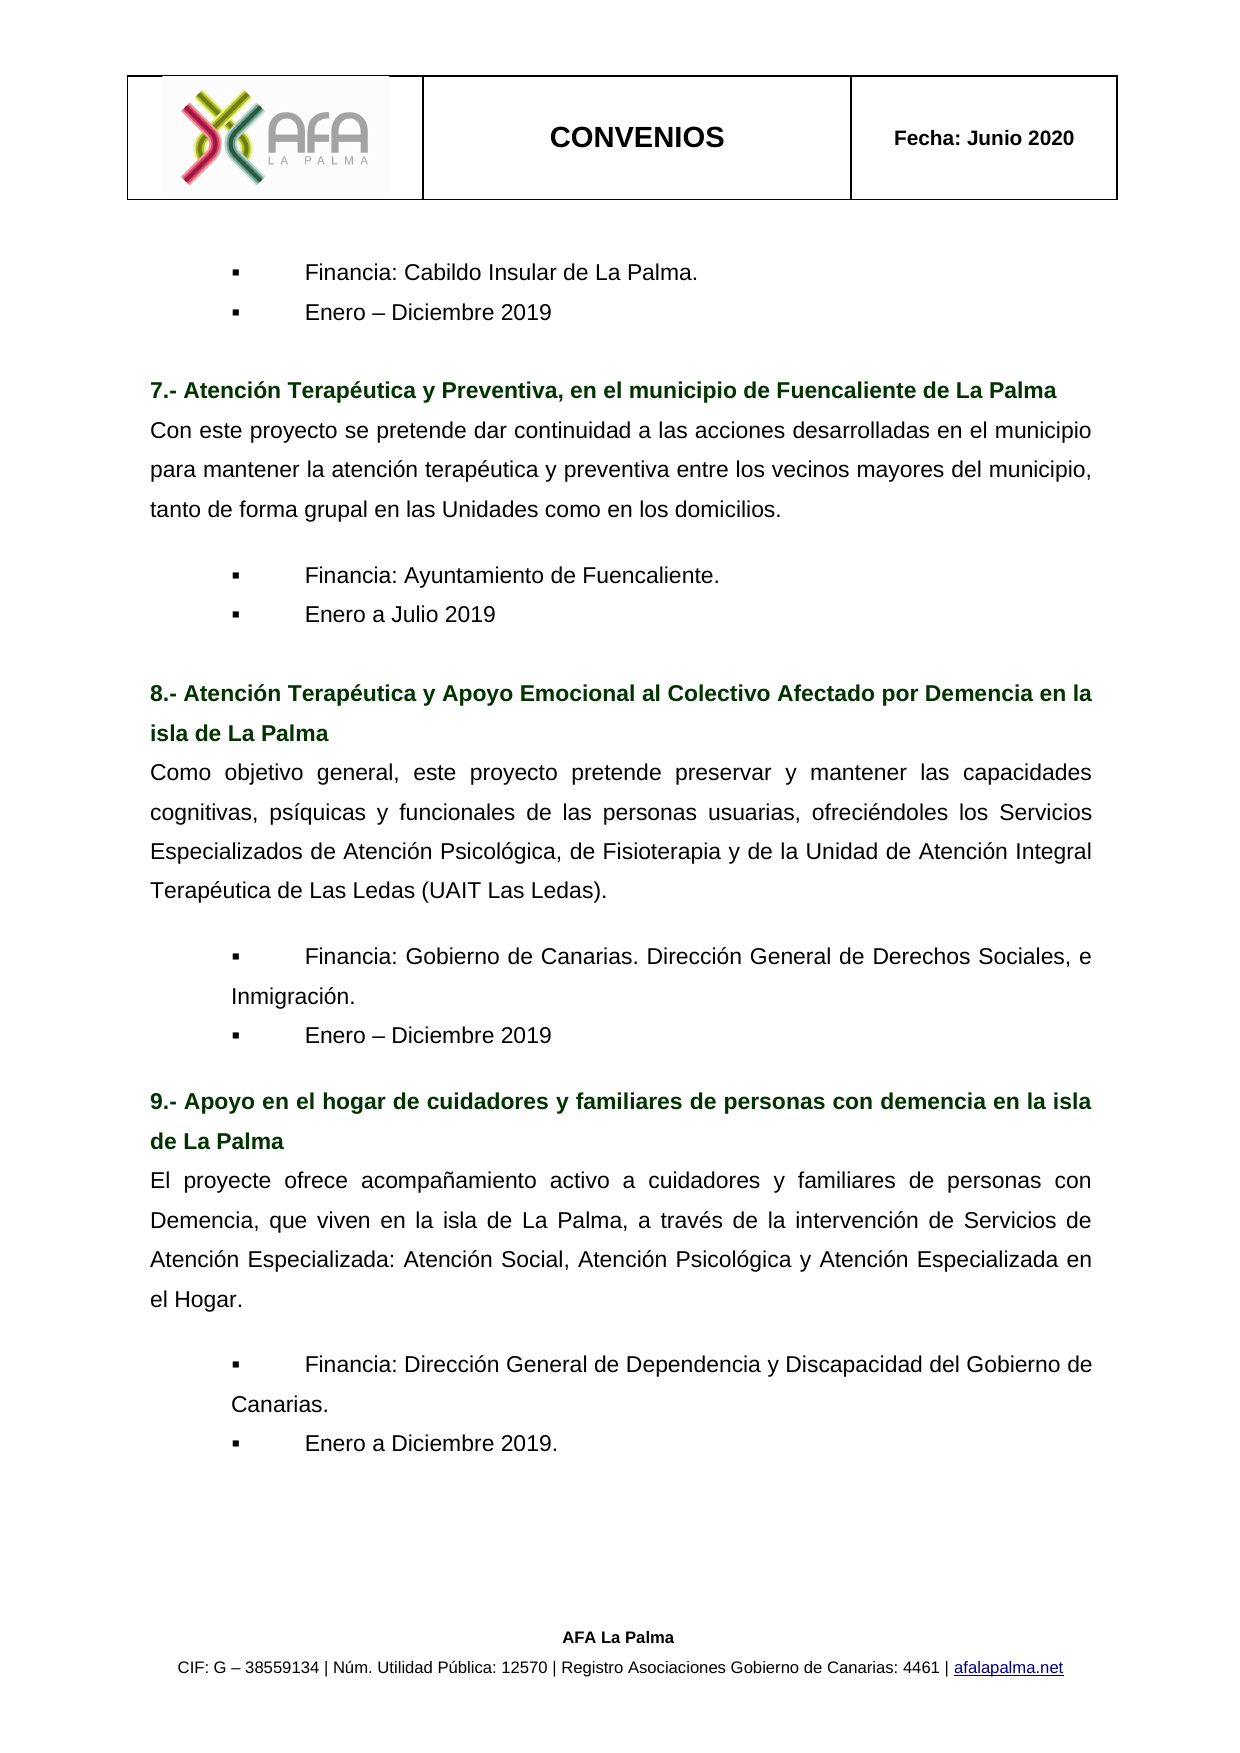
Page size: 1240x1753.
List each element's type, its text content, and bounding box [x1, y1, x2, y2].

list Financia: Cabildo Insular de La Palma. [231, 259, 1093, 285]
list Enero a Julio 2019 [231, 601, 1093, 627]
subtitle 9.- Apoyo en el hogar de cuidadores y familiares de personas con demencia en la isla de La Palma [150, 1088, 1093, 1154]
list Financia: Ayuntamiento de Fuencaliente. [231, 562, 1093, 588]
list Enero a Diciembre 2019. [231, 1430, 1093, 1457]
list Financia: Gobierno de Canarias. Dirección General de Derechos Sociales, e Inmigración. [231, 943, 1093, 1009]
subtitle 8.- Atención Terapéutica y Apoyo Emocional al Colectivo Afectado por Demencia en la isla de La Palma [150, 680, 1093, 746]
text Como objetivo general, este proyecto pretende preservar y mantener las capacidades cognitivas, psíquicas y funcionales de las personas usuarias, ofreciéndoles los Servicios Especializados de Atención Psicológica, de Fisioterapia y de la Unidad de Atención Integral Terapéutica de Las Ledas (UAIT Las Ledas). [150, 759, 1093, 904]
text El proyecte ofrece acompañamiento activo a cuidadores y familiares de personas con Demencia, que viven en la isla de La Palma, a través de la intervención de Servicios de Atención Especializada: Atención Social, Atención Psicológica y Atención Especializada en el Hogar. [150, 1167, 1093, 1312]
text Con este proyecto se pretende dar continuidad a las acciones desarrolladas en el municipio para mantener la atención terapéutica y preventiva entre los vecinos mayores del municipio, tanto de forma grupal en las Unidades como en los domicilios. [150, 417, 1093, 522]
subtitle 7.- Atención Terapéutica y Preventiva, en el municipio de Fuencaliente de La Palma [150, 377, 1093, 404]
list Enero – Diciembre 2019 [231, 298, 1093, 325]
list Financia: Dirección General de Dependencia y Discapacidad del Gobierno de Canarias. [231, 1351, 1093, 1417]
list Enero – Diciembre 2019 [231, 1022, 1093, 1049]
